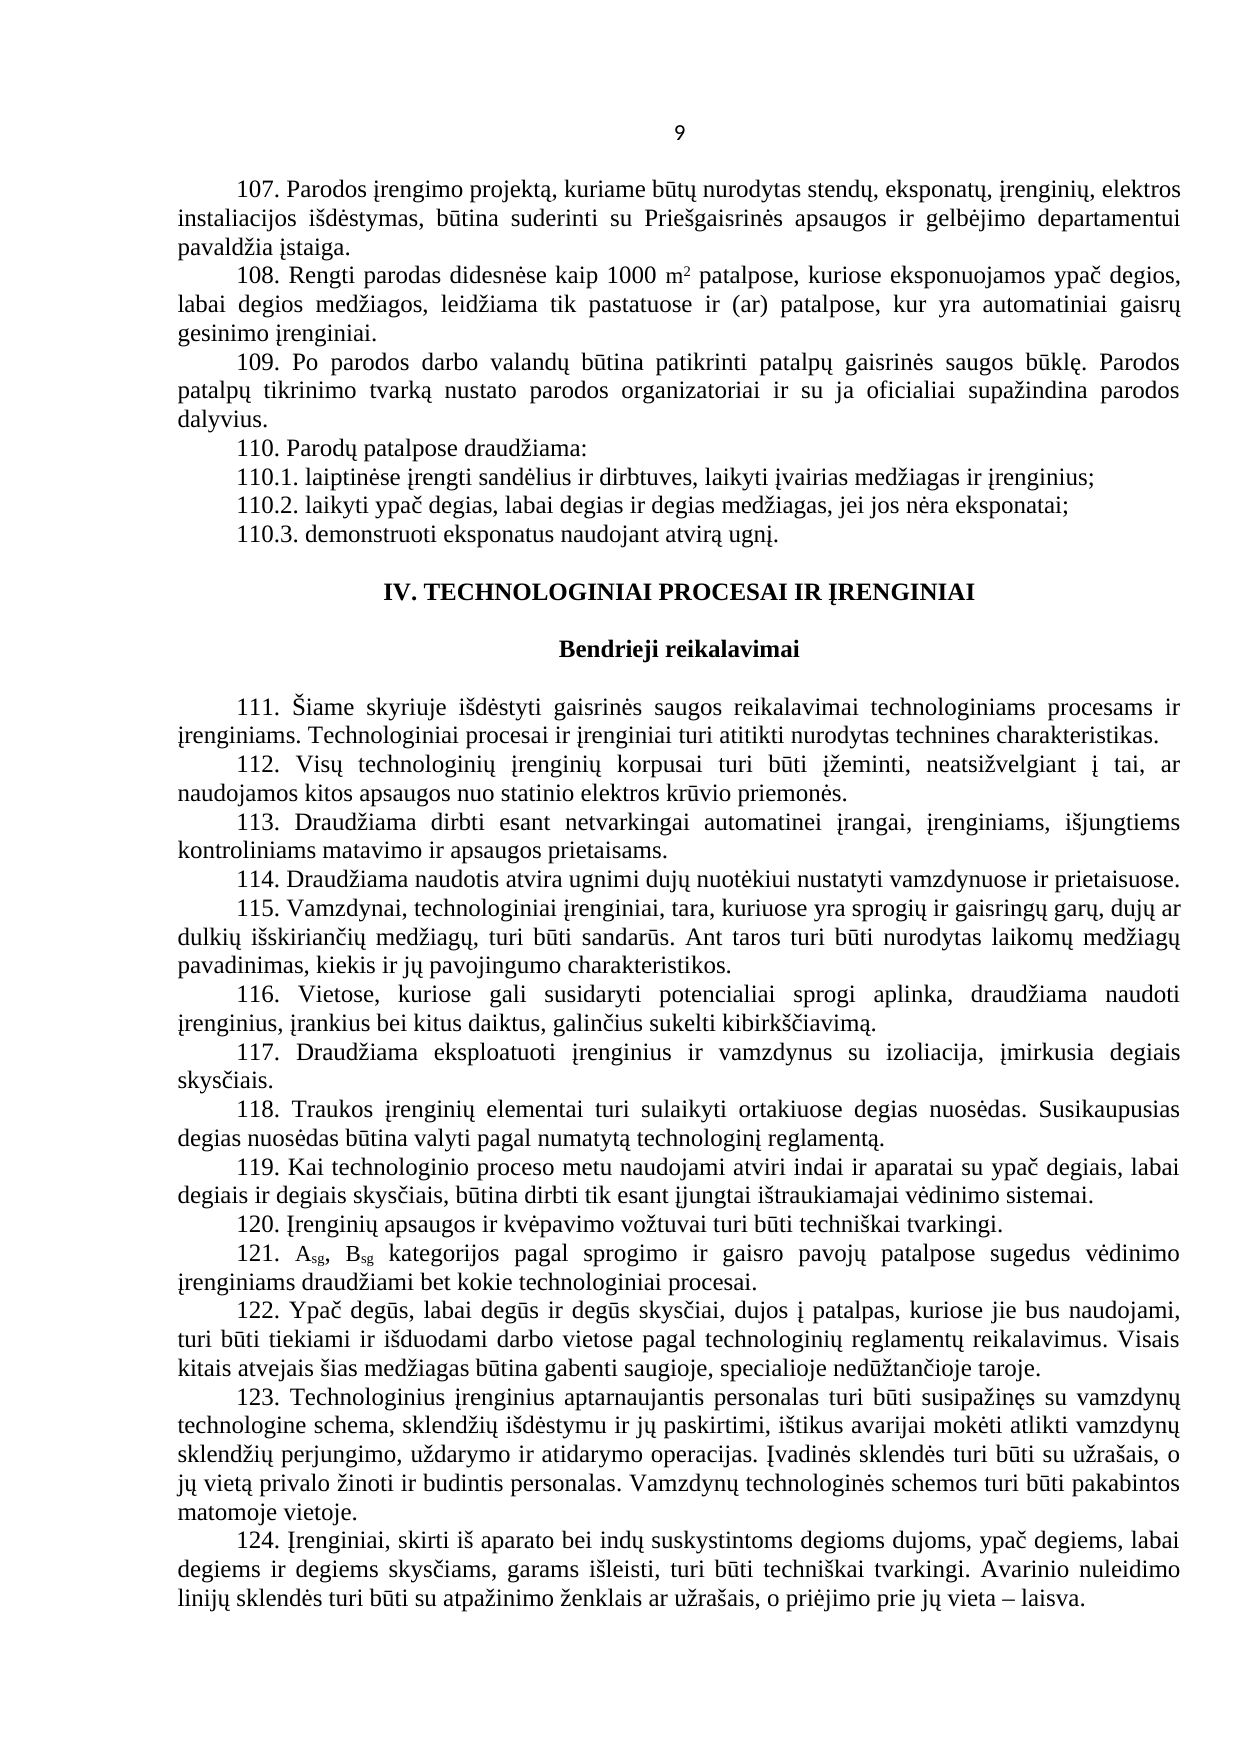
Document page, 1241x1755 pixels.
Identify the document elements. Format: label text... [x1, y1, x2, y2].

text 108. Rengti parodas didesnėse kaip 1000 m2 patalpose, kuriose eksponuojamos ypač degios, labai degios medžiagos, leidžiama tik pastatuose ir (ar) patalpose, kur yra automatiniai gaisrų gesinimo įrenginiai. [177, 260, 1181, 347]
text 110.3. demonstruoti eksponatus naudojant atvirą ugnį. [177, 519, 1181, 548]
text 123. Technologinius įrenginius aptarnaujantis personalas turi būti susipažinęs su vamzdynų technologine schema, sklendžių išdėstymu ir jų paskirtimi, ištikus avarijai mokėti atlikti vamzdynų sklendžių perjungimo, uždarymo ir atidarymo operacijas. Įvadinės sklendės turi būti su užrašais, o jų vietą privalo žinoti ir budintis personalas. Vamzdynų technologinės schemos turi būti pakabintos matomoje vietoje. [177, 1382, 1181, 1525]
text Bendrieji reikalavimai [177, 634, 1181, 663]
text 109. Po parodos darbo valandų būtina patikrinti patalpų gaisrinės saugos būklę. Parodos patalpų tikrinimo tvarką nustato parodos organizatoriai ir su ja oficialiai supažindina parodos dalyvius. [177, 347, 1181, 433]
text 122. Ypač degūs, labai degūs ir degūs skysčiai, dujos į patalpas, kuriose jie bus naudojami, turi būti tiekiami ir išduodami darbo vietose pagal technologinių reglamentų reikalavimus. Visais kitais atvejais šias medžiagas būtina gabenti saugioje, specialioje nedūžtančioje taroje. [177, 1295, 1181, 1382]
text 120. Įrenginių apsaugos ir kvėpavimo vožtuvai turi būti techniškai tvarkingi. [177, 1209, 1181, 1238]
text 115. Vamzdynai, technologiniai įrenginiai, tara, kuriuose yra sprogių ir gaisringų garų, dujų ar dulkių išskiriančių medžiagų, turi būti sandarūs. Ant taros turi būti nurodytas laikomų medžiagų pavadinimas, kiekis ir jų pavojingumo charakteristikos. [177, 893, 1181, 979]
text 121. Asg, Bsg kategorijos pagal sprogimo ir gaisro pavojų patalpose sugedus vėdinimo įrenginiams draudžiami bet kokie technologiniai procesai. [177, 1238, 1181, 1295]
text 107. Parodos įrengimo projektą, kuriame būtų nurodytas stendų, eksponatų, įrenginių, elektros instaliacijos išdėstymas, būtina suderinti su Priešgaisrinės apsaugos ir gelbėjimo departamentui pavaldžia įstaiga. [177, 174, 1181, 260]
text 124. Įrenginiai, skirti iš aparato bei indų suskystintoms degioms dujoms, ypač degiems, labai degiems ir degiems skysčiams, garams išleisti, turi būti techniškai tvarkingi. Avarinio nuleidimo linijų sklendės turi būti su atpažinimo ženklais ar užrašais, o priėjimo prie jų vieta – laisva. [177, 1525, 1181, 1612]
text 112. Visų technologinių įrenginių korpusai turi būti įžeminti, neatsižvelgiant į tai, ar naudojamos kitos apsaugos nuo statinio elektros krūvio priemonės. [177, 749, 1181, 807]
text 110.2. laikyti ypač degias, labai degias ir degias medžiagas, jei jos nėra eksponatai; [177, 490, 1181, 519]
text 118. Traukos įrenginių elementai turi sulaikyti ortakiuose degias nuosėdas. Susikaupusias degias nuosėdas būtina valyti pagal numatytą technologinį reglamentą. [177, 1094, 1181, 1152]
text 114. Draudžiama naudotis atvira ugnimi dujų nuotėkiui nustatyti vamzdynuose ir prietaisuose. [177, 864, 1181, 893]
text 110. Parodų patalpose draudžiama: [177, 433, 1181, 462]
text 119. Kai technologinio proceso metu naudojami atviri indai ir aparatai su ypač degiais, labai degiais ir degiais skysčiais, būtina dirbti tik esant įjungtai ištraukiamajai vėdinimo sistemai. [177, 1152, 1181, 1209]
text IV. TECHNOLOGINIAI PROCESAI IR ĮRENGINIAI [177, 577, 1181, 605]
text 116. Vietose, kuriose gali susidaryti potencialiai sprogi aplinka, draudžiama naudoti įrenginius, įrankius bei kitus daiktus, galinčius sukelti kibirkščiavimą. [177, 979, 1181, 1037]
text 117. Draudžiama eksploatuoti įrenginius ir vamzdynus su izoliacija, įmirkusia degiais skysčiais. [177, 1037, 1181, 1094]
text 110.1. laiptinėse įrengti sandėlius ir dirbtuves, laikyti įvairias medžiagas ir įrenginius; [177, 462, 1181, 490]
text 111. Šiame skyriuje išdėstyti gaisrinės saugos reikalavimai technologiniams procesams ir įrenginiams. Technologiniai procesai ir įrenginiai turi atitikti nurodytas technines charakteristikas. [177, 692, 1181, 749]
text 113. Draudžiama dirbti esant netvarkingai automatinei įrangai, įrenginiams, išjungtiems kontroliniams matavimo ir apsaugos prietaisams. [177, 807, 1181, 864]
